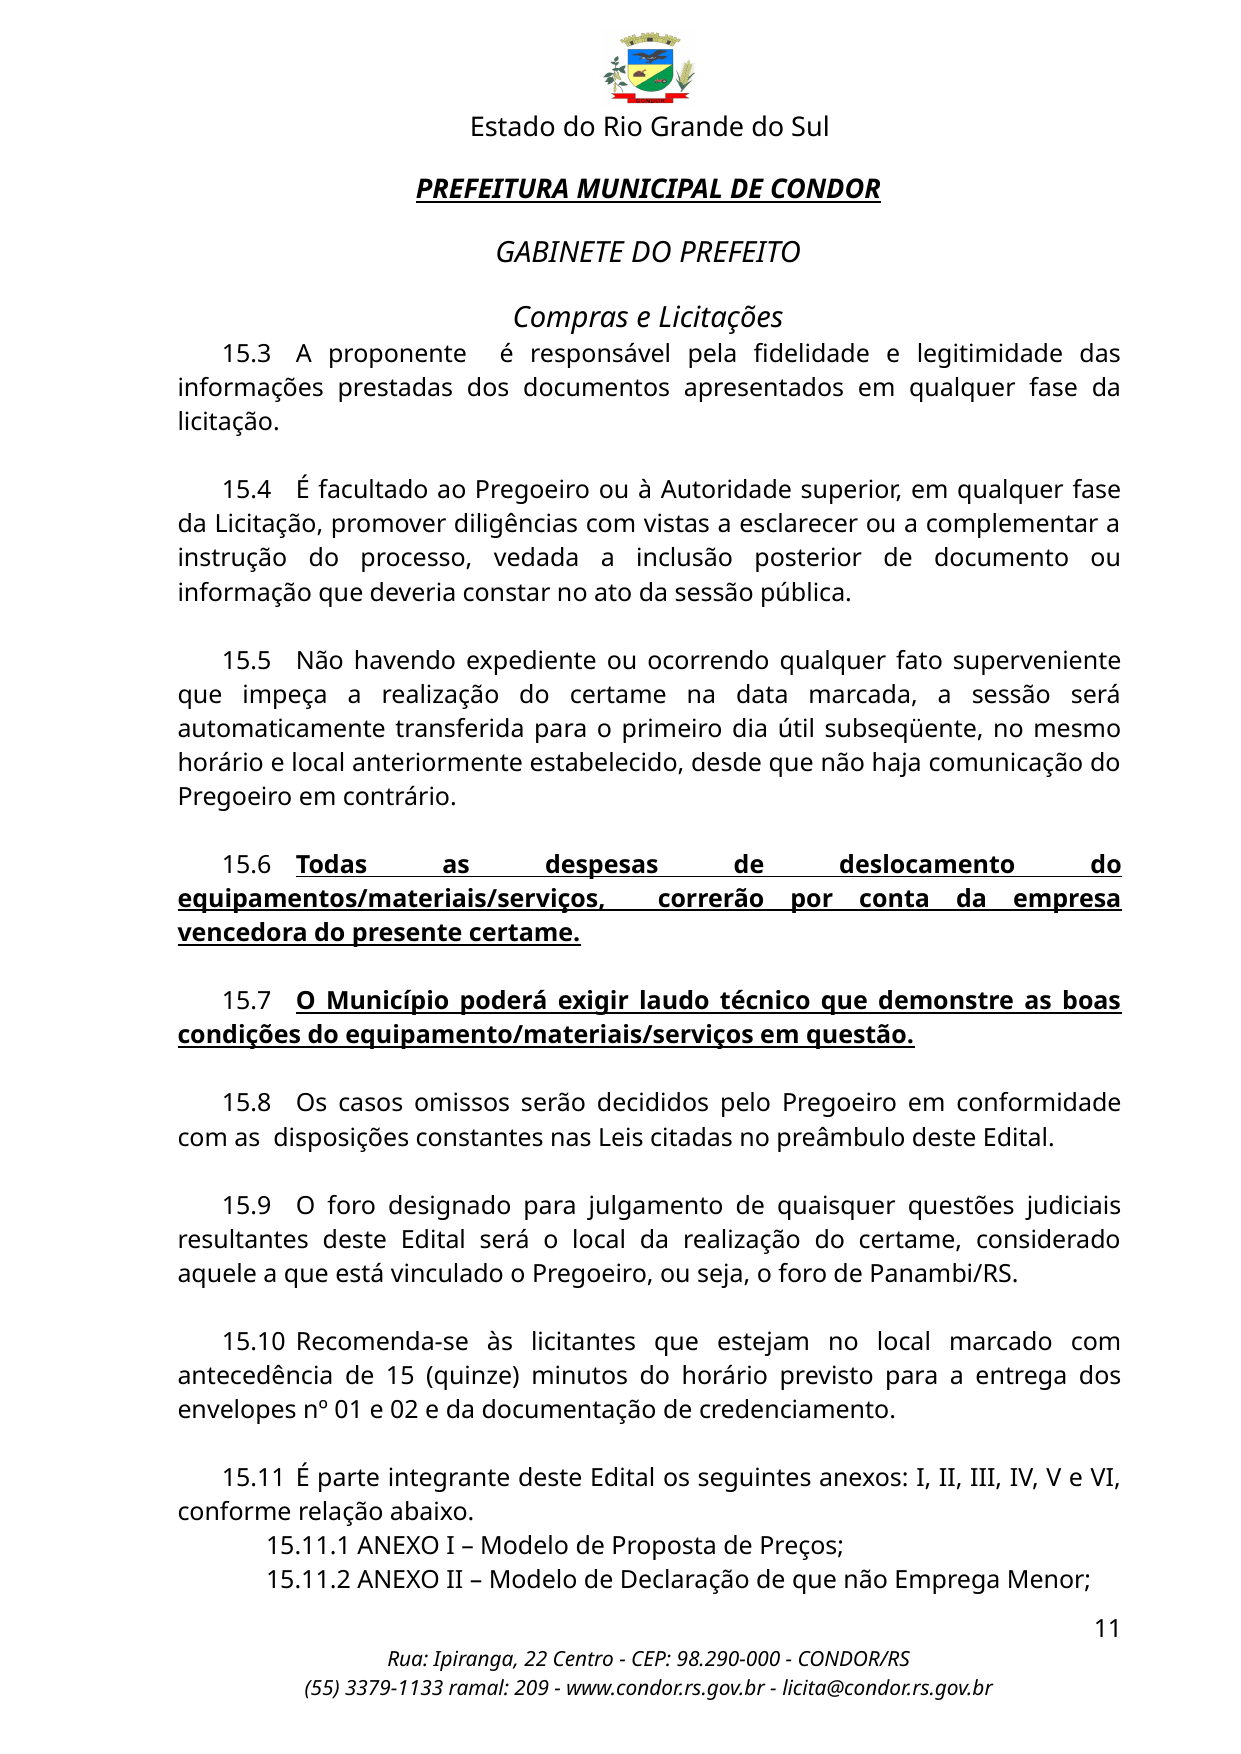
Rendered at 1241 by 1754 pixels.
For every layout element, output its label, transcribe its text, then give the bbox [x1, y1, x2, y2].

list A proponente é responsável pela fidelidade e legitimidade das informações prestadas dos documentos apresentados em qualquer fase da licitação. [177, 336, 1122, 438]
list O Município poderá exigir laudo técnico que demonstre as boas condições do equipamento/materiais/serviços em questão. [177, 983, 1122, 1051]
list É parte integrante deste Edital os seguintes anexos: I, II, III, IV, V e VI, conforme relação abaixo. [177, 1460, 1122, 1528]
list vencedora do presente certame. [177, 910, 1122, 949]
text 15.11.2 ANEXO II – Modelo de Declaração de que não Emprega Menor; [177, 1562, 1122, 1596]
list Recomenda-se às licitantes que estejam no local marcado com antecedência de 15 (quinze) minutos do horário previsto para a entrega dos envelopes nº 01 e 02 e da documentação de credenciamento. [177, 1323, 1122, 1426]
list É facultado ao Pregoeiro ou à Autoridade superior, em qualquer fase da Licitação, promover diligências com vistas a esclarecer ou a complementar a instrução do processo, vedada a inclusão posterior de documento ou informação que deveria constar no ato da sessão pública. [177, 472, 1122, 608]
list Todas as despesas de deslocamento do equipamentos/materiais/serviços, correrão por conta da empresa [177, 847, 1122, 909]
list Não havendo expediente ou ocorrendo qualquer fato superveniente que impeça a realização do certame na data marcada, a sessão será automaticamente transferida para o primeiro dia útil subseqüente, no mesmo horário e local anteriormente estabelecido, desde que não haja comunicação do Pregoeiro em contrário. [177, 642, 1122, 813]
list Os casos omissos serão decididos pelo Pregoeiro em conformidade com as disposições constantes nas Leis citadas no preâmbulo deste Edital. [177, 1085, 1122, 1153]
text 15.11.1 ANEXO I – Modelo de Proposta de Preços; [177, 1528, 1122, 1562]
list O foro designado para julgamento de quaisquer questões judiciais resultantes deste Edital será o local da realização do certame, considerado aquele a que está vinculado o Pregoeiro, ou seja, o foro de Panambi/RS. [177, 1187, 1122, 1289]
